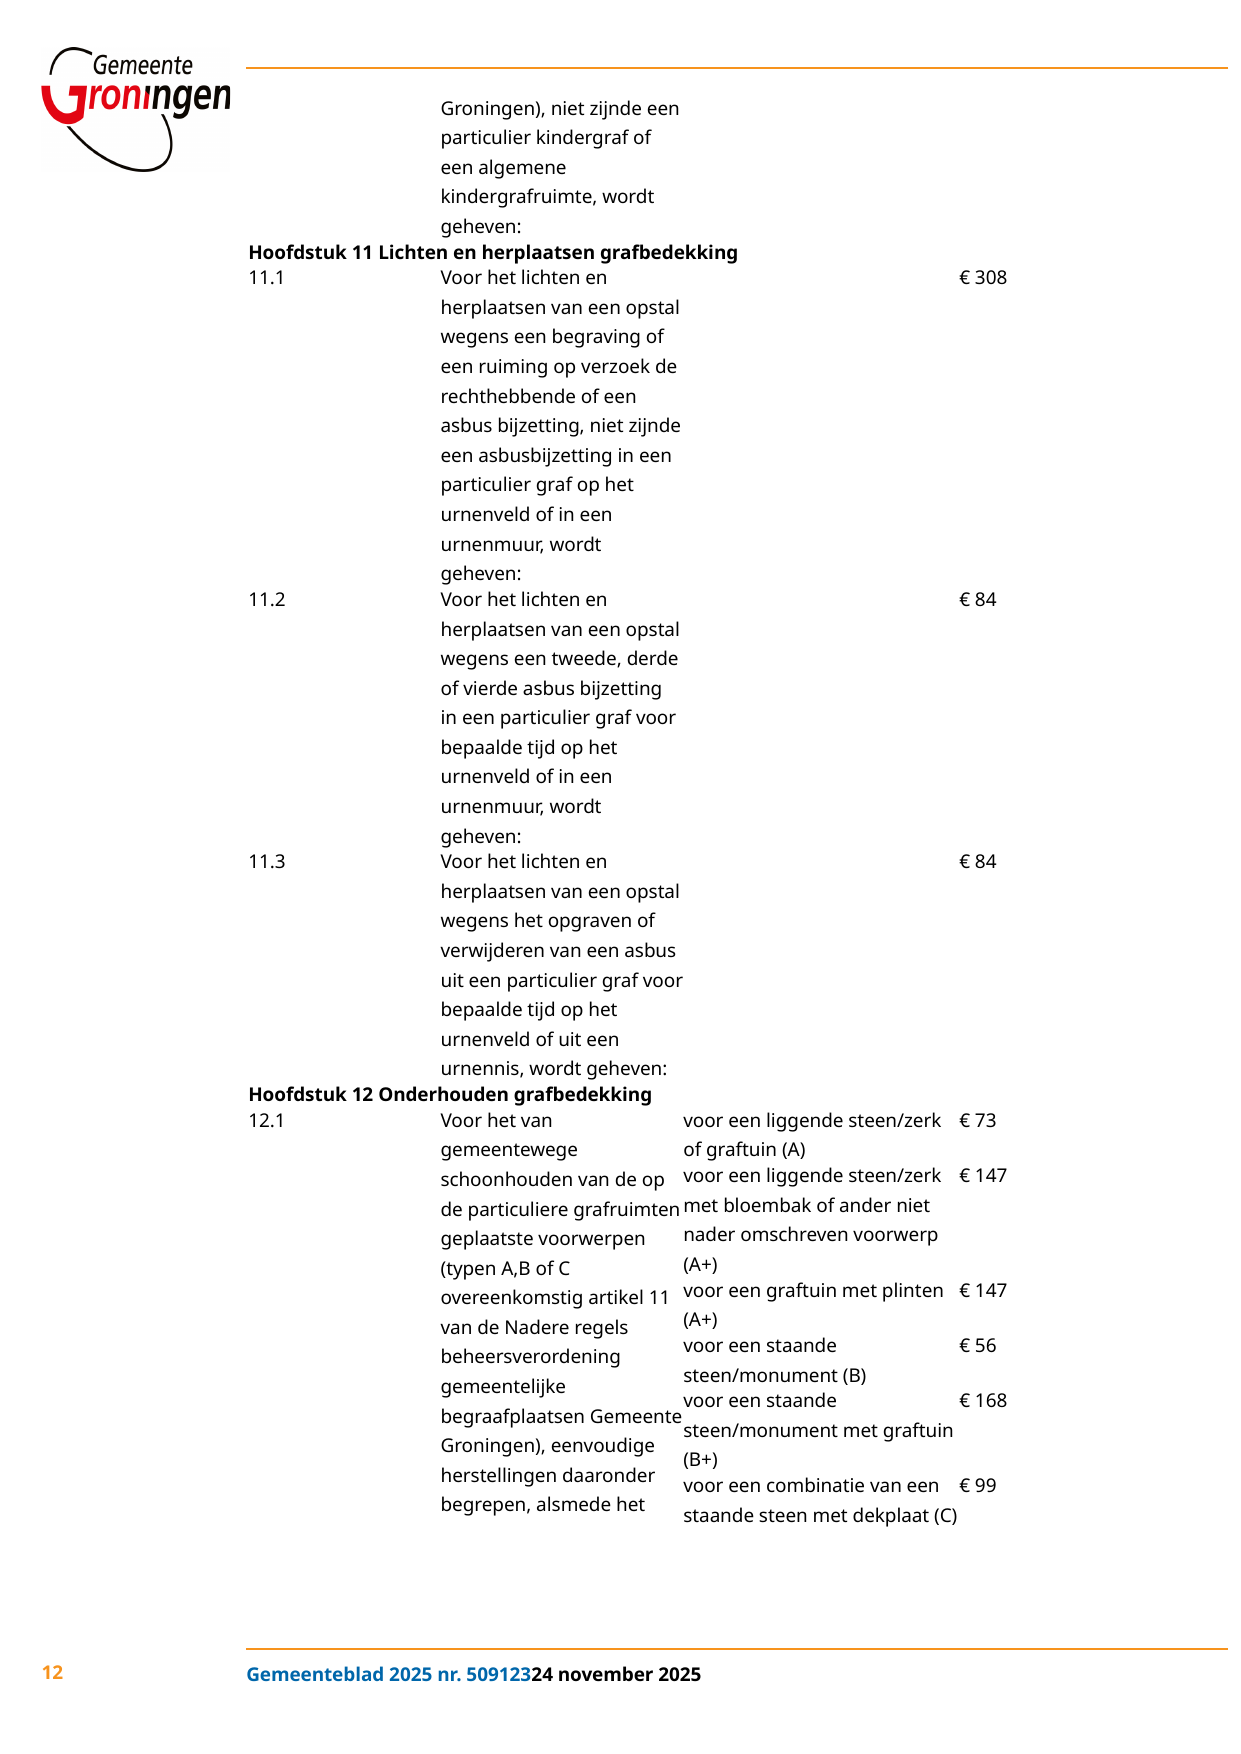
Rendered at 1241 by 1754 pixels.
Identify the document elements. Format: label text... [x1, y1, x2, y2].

table_cell [683, 95, 959, 239]
table_cell [683, 265, 959, 586]
table_cell voor een staande steen/monument (B) [683, 1332, 959, 1387]
table_cell voor een liggende steen/zerk met bloembak of ander niet nader omschreven voorwerp (A+) [683, 1163, 959, 1277]
table_cell voor een graftuin met plinten (A+) [683, 1277, 959, 1332]
table_cell voor een staande steen/monument met graftuin (B+) [683, 1388, 959, 1472]
table_cell € 308 [959, 265, 1152, 586]
table_cell [959, 95, 1152, 239]
table_cell 11.2 [248, 586, 440, 848]
table_cell 11.3 [248, 849, 440, 1081]
table_cell € 99 [959, 1473, 1152, 1528]
table_cell Voor het lichten en herplaatsen van een opstal wegens een begraving of een ruiming op verzoek de rechthebbende of een asbus bijzetting, niet zijnde een asbusbijzetting in een particulier graf op het urnenveld of in een urnenmuur, wordt geheven: [440, 265, 683, 586]
table_cell 11.1 [248, 265, 440, 586]
table_cell Hoofdstuk 12 Onderhouden grafbedekking [248, 1081, 1152, 1107]
table_cell € 84 [959, 849, 1152, 1081]
table_cell [248, 95, 440, 239]
table_cell € 56 [959, 1332, 1152, 1387]
picture [41, 47, 231, 172]
table_cell Hoofdstuk 11 Lichten en herplaatsen grafbedekking [248, 239, 1152, 264]
table_cell Voor het van gemeentewege schoonhouden van de op de particuliere grafruimten geplaatste voorwerpen (typen A,B of C overeenkomstig artikel 11 van de Nadere regels beheersverordening gemeentelijke begraafplaatsen Gemeente Groningen), eenvoudige herstellingen daaronder begrepen, alsmede het [440, 1107, 683, 1528]
table_cell Voor het lichten en herplaatsen van een opstal wegens het opgraven of verwijderen van een asbus uit een particulier graf voor bepaalde tijd op het urnenveld of uit een urnennis, wordt geheven: [440, 849, 683, 1081]
table_cell € 84 [959, 586, 1152, 848]
table_cell voor een liggende steen/zerk of graftuin (A) [683, 1107, 959, 1162]
table_cell Voor het lichten en herplaatsen van een opstal wegens een tweede, derde of vierde asbus bijzetting in een particulier graf voor bepaalde tijd op het urnenveld of in een urnenmuur, wordt geheven: [440, 586, 683, 848]
table_cell Groningen), niet zijnde een particulier kindergraf of een algemene kindergrafruimte, wordt geheven: [440, 95, 683, 239]
table_cell € 168 [959, 1388, 1152, 1472]
table_cell 12.1 [248, 1107, 440, 1528]
table_cell € 73 [959, 1107, 1152, 1162]
table_cell € 147 [959, 1163, 1152, 1277]
table_cell [683, 849, 959, 1081]
table_cell € 147 [959, 1277, 1152, 1332]
table_cell [683, 586, 959, 848]
table_cell voor een combinatie van een staande steen met dekplaat (C) [683, 1473, 959, 1528]
